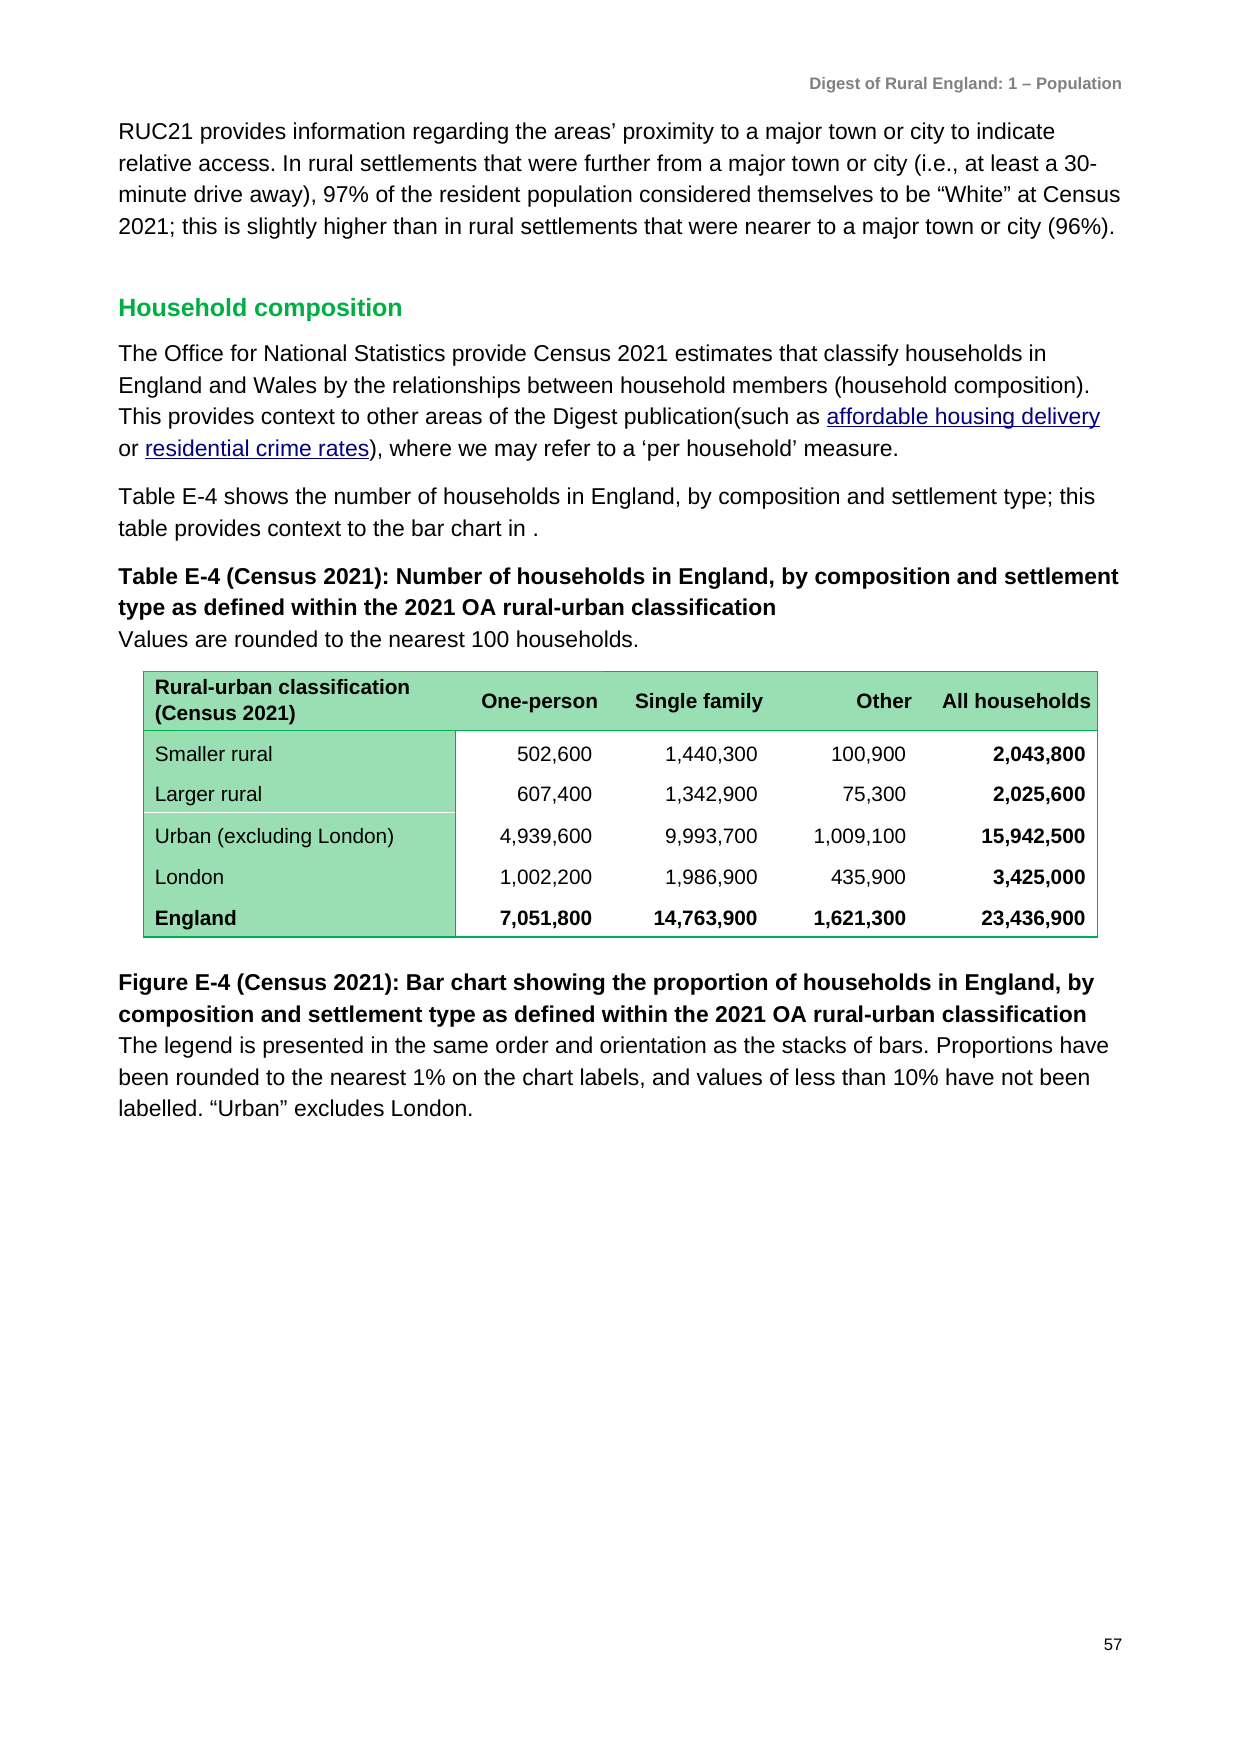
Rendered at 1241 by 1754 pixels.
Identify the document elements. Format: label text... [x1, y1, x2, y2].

table_cell 14,763,900 [604, 895, 764, 936]
table_cell 100,900 [764, 731, 913, 771]
table_cell 3,425,000 [913, 854, 1097, 895]
text Values are rounded to the nearest 100 households. [118, 626, 1122, 652]
text Table E‑4 shows the number of households in England, by composition and settlement type; this table provides context to the bar chart in Figure E‑4. [118, 483, 1122, 541]
table_cell Urban (excluding London) [144, 813, 455, 854]
table_cell 23,436,900 [913, 895, 1097, 936]
text The legend is presented in the same order and orientation as the stacks of bars. Proportions have been rounded to the nearest 1% on the chart labels, and values of less than 10% have not been labelled. “Urban” excludes London. [118, 1032, 1122, 1122]
table_cell 1,009,100 [764, 813, 913, 854]
table_cell 502,600 [456, 731, 604, 771]
table_cell 4,939,600 [456, 813, 604, 854]
table_header Rural-urban classification (Census 2021) [144, 672, 456, 730]
text Figure E‑4 (Census 2021): Bar chart showing the proportion of households in England, by composition and settlement type as defined within the 2021 OA rural-urban classification [118, 969, 1122, 1027]
table_cell England [144, 895, 455, 936]
table_header All households [913, 672, 1097, 730]
table_cell Larger rural [144, 771, 455, 812]
subtitle Household composition [118, 293, 1122, 321]
table_cell 1,621,300 [764, 895, 913, 936]
table_cell London [144, 854, 455, 895]
table_header Other [764, 672, 913, 730]
table_cell 435,900 [764, 854, 913, 895]
table_cell 7,051,800 [456, 895, 604, 936]
table_cell 2,043,800 [913, 731, 1097, 771]
table_cell 75,300 [764, 771, 913, 812]
table_cell 9,993,700 [604, 813, 764, 854]
table_cell 1,002,200 [456, 854, 604, 895]
table_cell 1,986,900 [604, 854, 764, 895]
text The Office for National Statistics provide Census 2021 estimates that classify households in England and Wales by the relationships between household members (household composition). This provides context to other areas of the Digest publication(such as affordable housing delivery or residential crime rates), where we may refer to a ‘per household’ measure. [118, 340, 1122, 461]
table_cell 607,400 [456, 771, 604, 812]
table_cell 2,025,600 [913, 771, 1097, 812]
text RUC21 provides information regarding the areas’ proximity to a major town or city to indicate relative access. In rural settlements that were further from a major town or city (i.e., at least a 30-minute drive away), 97% of the resident population considered themselves to be “White” at Census 2021; this is slightly higher than in rural settlements that were nearer to a major town or city (96%). [118, 118, 1122, 239]
table_cell Smaller rural [144, 731, 455, 771]
text Table E‑4 (Census 2021): Number of households in England, by composition and settlement type as defined within the 2021 OA rural-urban classification [118, 563, 1122, 621]
table_header Single family [604, 672, 764, 730]
table_header One-person [456, 672, 604, 730]
table_cell 1,440,300 [604, 731, 764, 771]
table_cell 1,342,900 [604, 771, 764, 812]
table_cell 15,942,500 [913, 813, 1097, 854]
